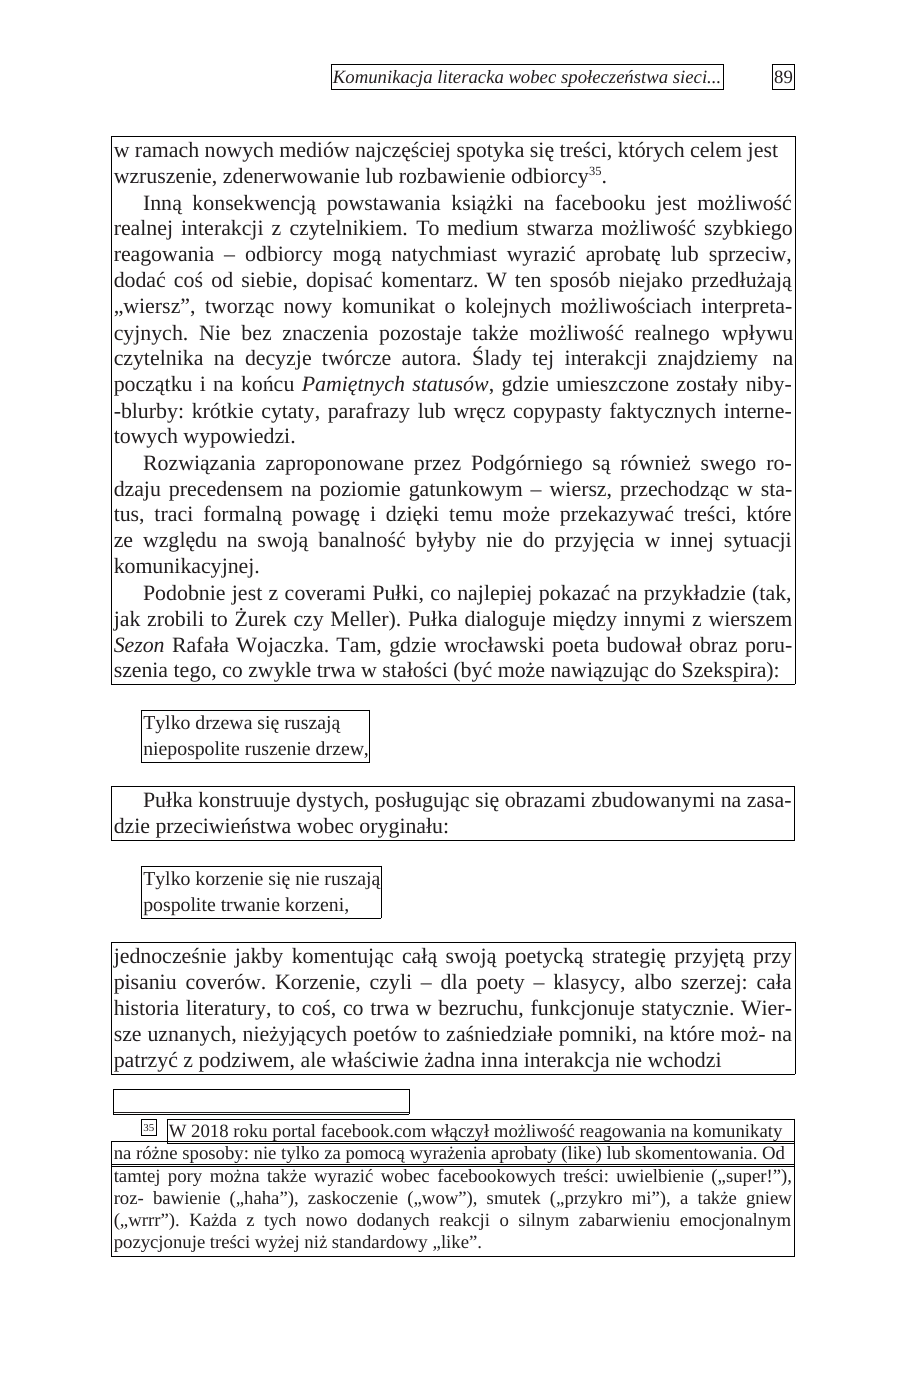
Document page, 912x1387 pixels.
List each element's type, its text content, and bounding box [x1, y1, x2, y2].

text jednocześnie jakby komentując całą swoją poetycką strategię przyjętą przy pisaniu coverów. Korzenie, czyli – dla poety – klasycy, albo szerzej: cała historia literatury, to coś, co trwa w bezruchu, funkcjonuje statycznie. Wier- sze uznanych, nieżyjących poetów to zaśniedziałe pomniki, na które moż- na patrzyć z podziwem, ale właściwie żadna inna interakcja nie wchodzi [113, 943, 793, 1072]
text 35 [143, 1121, 156, 1133]
text W 2018 roku portal facebook.com włączył możliwość reagowania na komunikaty [169, 1120, 794, 1141]
text Tylko drzewa się ruszają [143, 711, 369, 734]
text „wiersz”, tworząc nowy komunikat o kolejnych możliwościach interpreta- cyjnych. Nie bez znaczenia pozostaje także możliwość realnego wpływu czytelnika na decyzje twórcze autora. Ślady tej interakcji znajdziemy na początku i na końcu Pamiętnych statusów, gdzie umieszczone zostały niby- [113, 293, 793, 397]
text niepospolite ruszenie drzew, [143, 737, 369, 760]
text wzruszenie, zdenerwowanie lub rozbawienie odbiorcy35. [113, 163, 795, 189]
text Rozwiązania zaproponowane przez Podgórniego są również swego ro- dzaju precedensem na poziomie gatunkowym – wiersz, przechodząc w sta- tus, traci formalną powagę i dzięki temu może przekazywać treści, które ze względu na swoją banalność byłyby nie do przyjęcia w innej sytuacji komunikacyjnej. [113, 449, 793, 578]
text w ramach nowych mediów najczęściej spotyka się treści, których celem jest [113, 137, 795, 163]
text pospolite trwanie korzeni, [143, 893, 381, 916]
text tamtej pory można także wyrazić wobec facebookowych treści: uwielbienie („super!”), roz- bawienie („haha”), zaskoczenie („wow”), smutek („przykro mi”), a także gniew („wrrr”). Każda z tych nowo dodanych reakcji o silnym zabarwieniu emocjonalnym pozycjonuje treści wyżej niż standardowy „like”. [113, 1165, 793, 1253]
text Podobnie jest z coverami Pułki, co najlepiej pokazać na przykładzie (tak, jak zrobili to Żurek czy Meller). Pułka dialoguje między innymi z wierszem Sezon Rafała Wojaczka. Tam, gdzie wrocławski poeta budował obraz poru- szenia tego, co zwykle trwa w stałości (być może nawiązując do Szekspira): [113, 580, 793, 683]
text 89 [774, 66, 794, 87]
text Tylko korzenie się nie ruszają [143, 867, 381, 890]
text Pułka konstruuje dystych, posługując się obrazami zbudowanymi na zasa- dzie przeciwieństwa wobec oryginału: [113, 787, 794, 838]
text Komunikacja literacka wobec społeczeństwa sieci... [333, 66, 723, 87]
text Inną konsekwencją powstawania książki na facebooku jest możliwość realnej interakcji z czytelnikiem. To medium stwarza możliwość szybkiego reagowania – odbiorcy mogą natychmiast wyrazić aprobatę lub sprzeciw, dodać coś od siebie, dopisać komentarz. W ten sposób niejako przedłużają [113, 189, 793, 292]
text na różne sposoby: nie tylko za pomocą wyrażenia aprobaty (like) lub skomentowania. Od [113, 1142, 794, 1164]
text -blurby: krótkie cytaty, parafrazy lub wręcz copypasty faktycznych interne- towych wypowiedzi. [113, 398, 793, 449]
